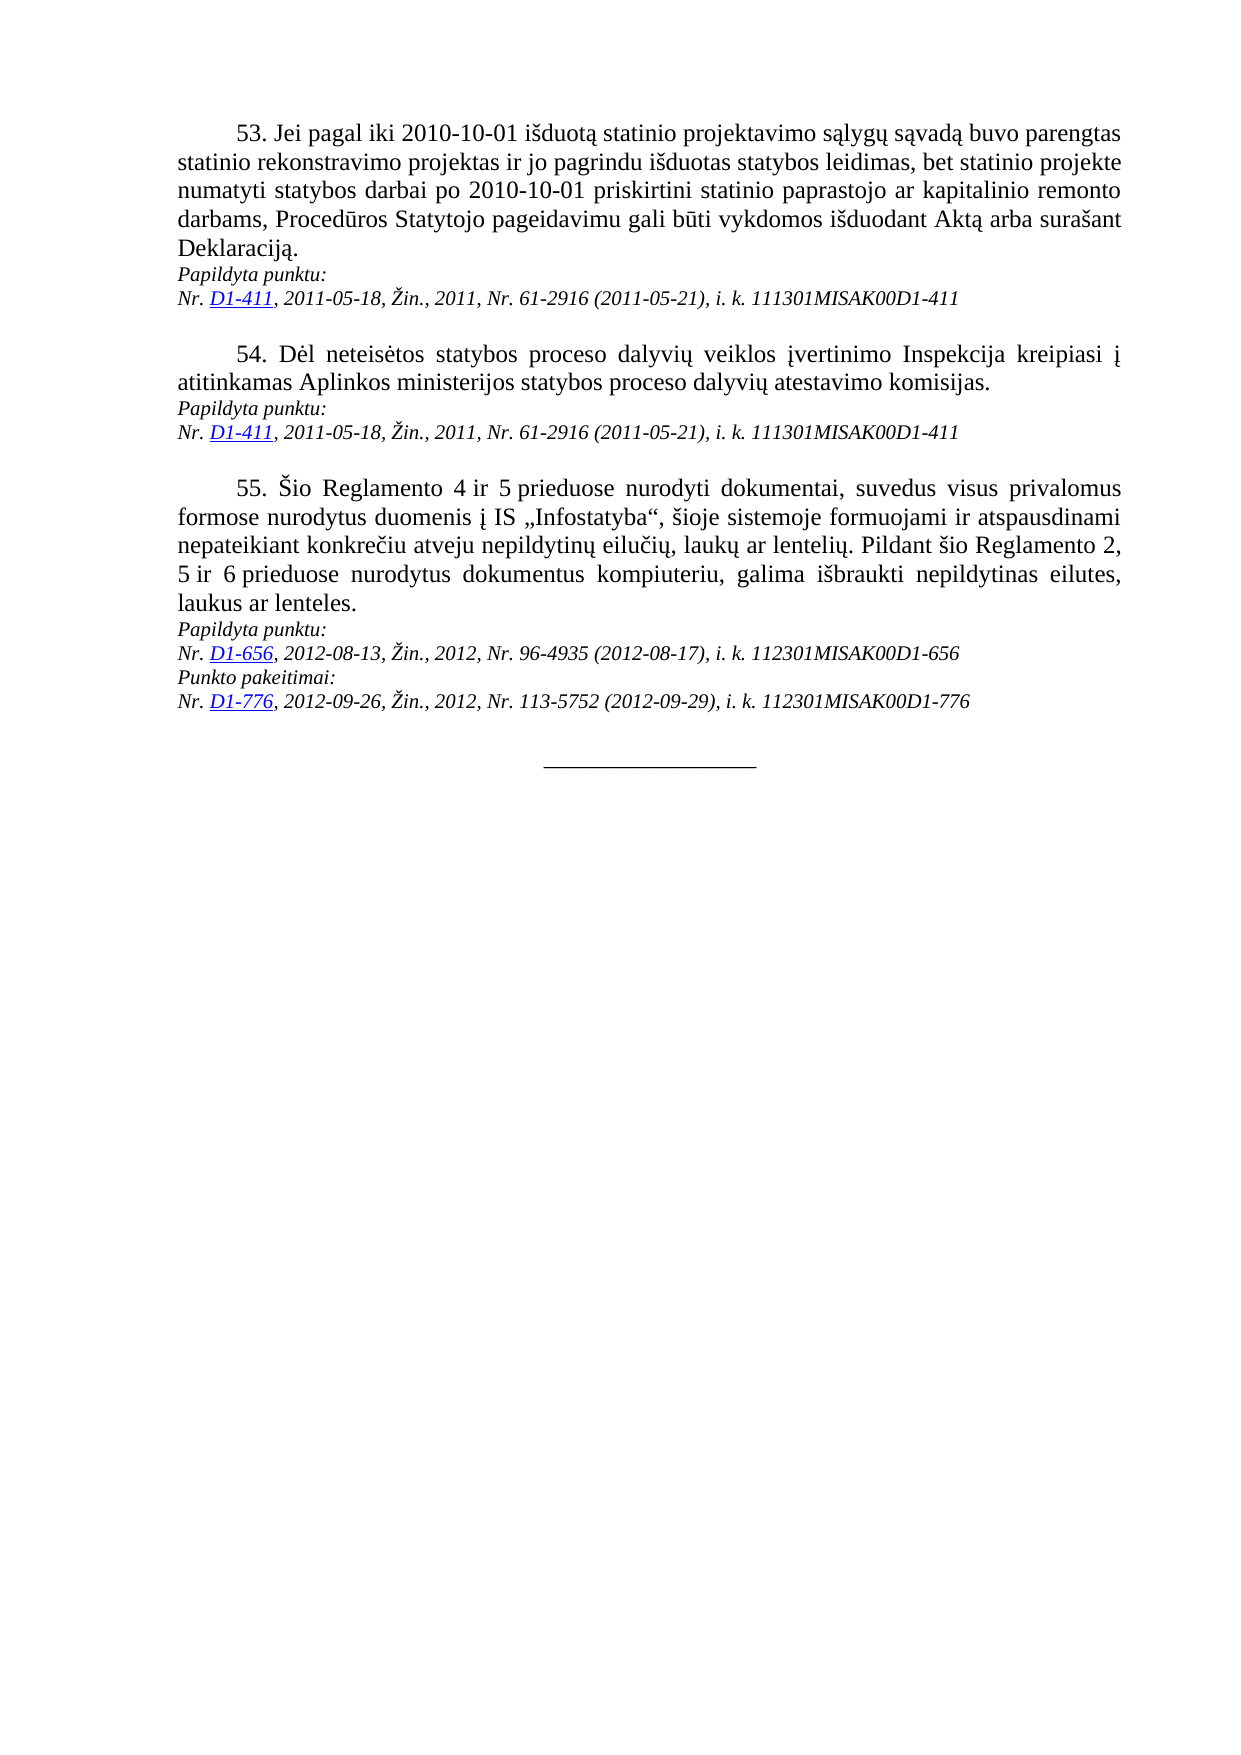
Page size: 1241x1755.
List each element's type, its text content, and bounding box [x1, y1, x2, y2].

text Nr. D1-776, 2012-09-26, Žin., 2012, Nr. 113-5752 (2012-09-29), i. k. 112301MISAK00D1-776 [177, 689, 1122, 713]
text Nr. D1-411, 2011-05-18, Žin., 2011, Nr. 61-2916 (2011-05-21), i. k. 111301MISAK00D1-411 [177, 420, 1122, 444]
text Punkto pakeitimai: [177, 665, 1122, 689]
text Papildyta punktu: [177, 617, 1122, 641]
text 55. Šio Reglamento 4 ir 5 prieduose nurodyti dokumentai, suvedus visus privalomus formose nurodytus duomenis į IS „Infostatyba“, šioje sistemoje formuojami ir atspausdinami nepateikiant konkrečiu atveju nepildytinų eilučių, laukų ar lentelių. Pildant šio Reglamento 2, 5 ir 6 prieduose nurodytus dokumentus kompiuteriu, galima išbraukti nepildytinas eilutes, laukus ar lenteles. [177, 473, 1122, 617]
text _________________ [177, 742, 1122, 771]
text 53. Jei pagal iki 2010-10-01 išduotą statinio projektavimo sąlygų sąvadą buvo parengtas statinio rekonstravimo projektas ir jo pagrindu išduotas statybos leidimas, bet statinio projekte numatyti statybos darbai po 2010-10-01 priskirtini statinio paprastojo ar kapitalinio remonto darbams, Procedūros Statytojo pageidavimu gali būti vykdomos išduodant Aktą arba surašant Deklaraciją. [177, 118, 1122, 262]
text Papildyta punktu: [177, 396, 1122, 420]
text Nr. D1-656, 2012-08-13, Žin., 2012, Nr. 96-4935 (2012-08-17), i. k. 112301MISAK00D1-656 [177, 641, 1122, 665]
text 54. Dėl neteisėtos statybos proceso dalyvių veiklos įvertinimo Inspekcija kreipiasi į atitinkamas Aplinkos ministerijos statybos proceso dalyvių atestavimo komisijas. [177, 339, 1122, 396]
text Papildyta punktu: [177, 262, 1122, 286]
text Nr. D1-411, 2011-05-18, Žin., 2011, Nr. 61-2916 (2011-05-21), i. k. 111301MISAK00D1-411 [177, 286, 1122, 310]
